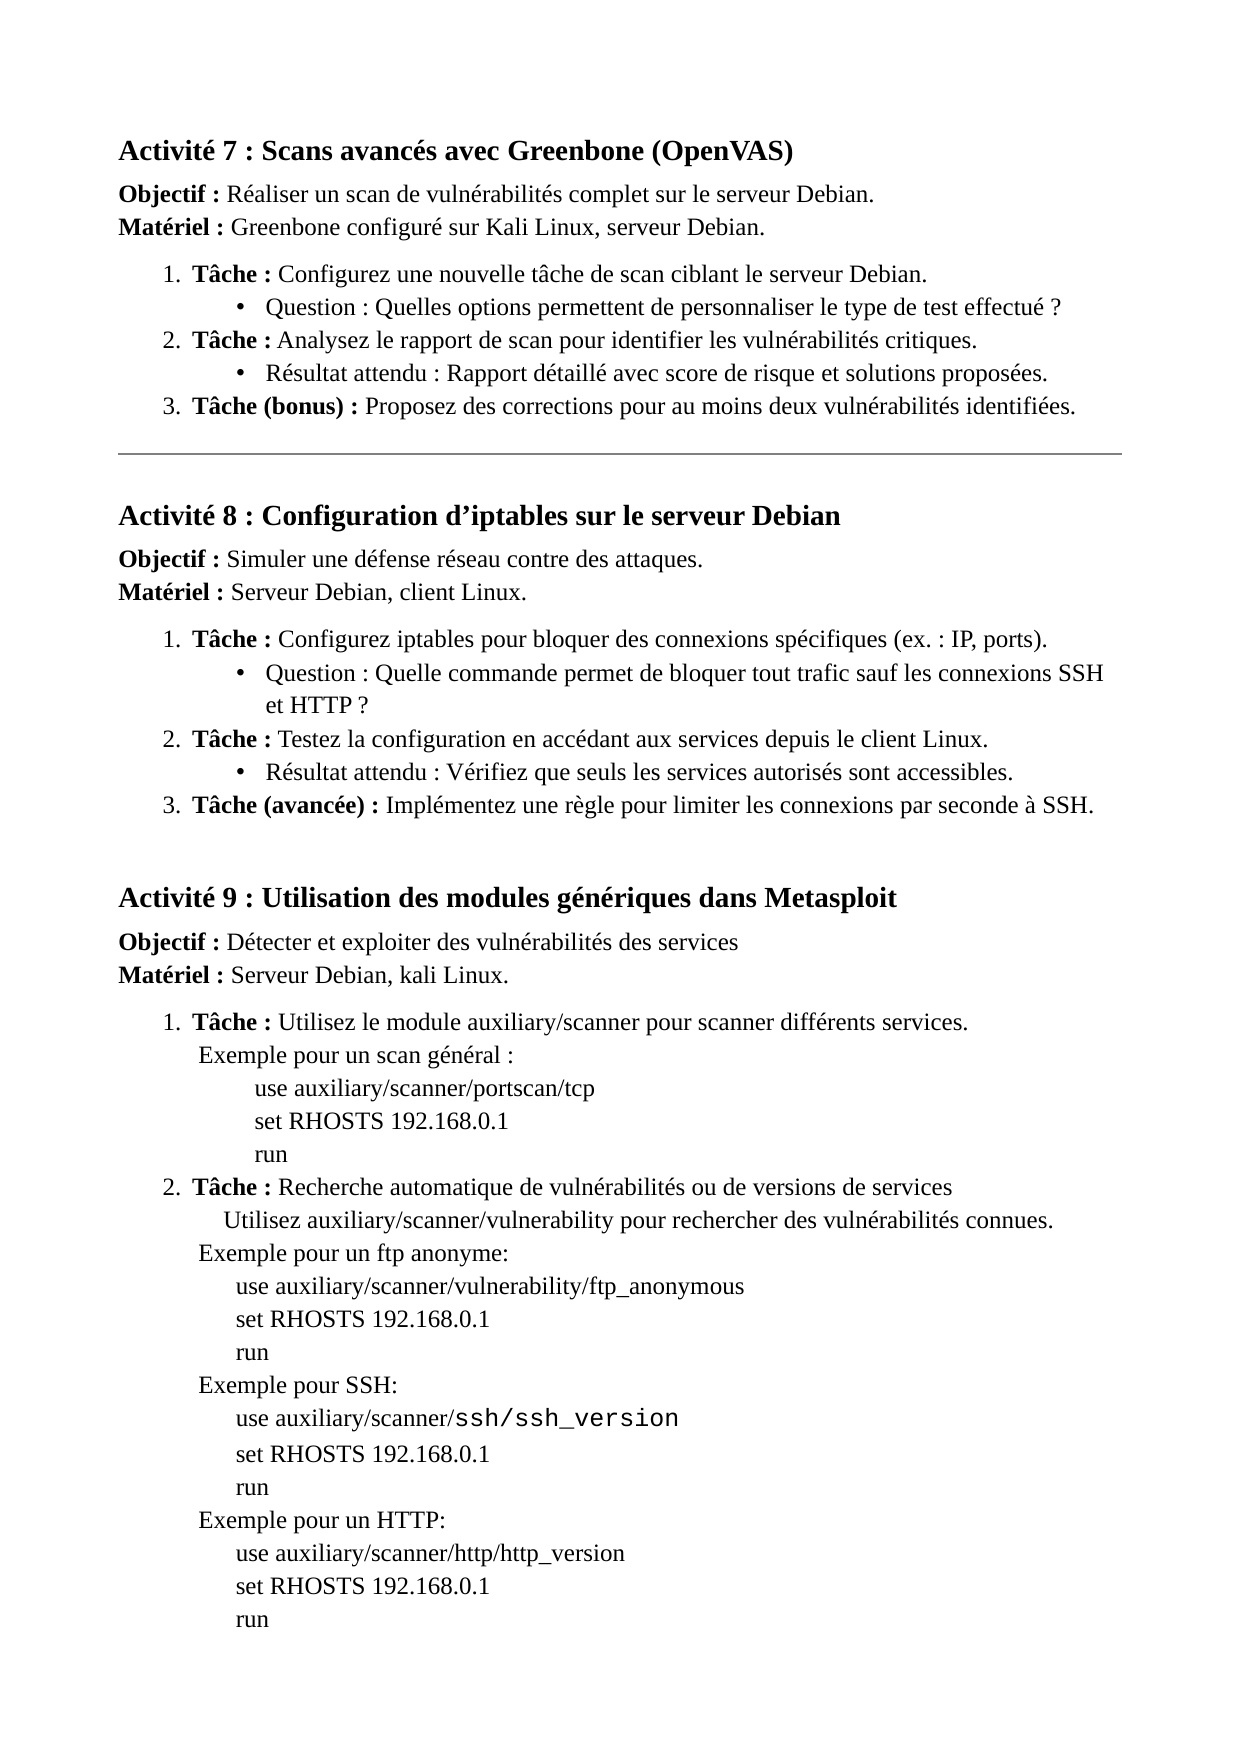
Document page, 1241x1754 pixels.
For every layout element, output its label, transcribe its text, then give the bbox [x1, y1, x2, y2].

list Tâche : Utilisez le module auxiliary/scanner pour scanner différents services. [162, 1007, 1122, 1036]
list set RHOSTS 192.168.0.1 [162, 1439, 1122, 1468]
list run [162, 1337, 1122, 1366]
list Exemple pour un HTTP: [162, 1505, 1122, 1534]
list Tâche : Configurez iptables pour bloquer des connexions spécifiques (ex. : IP, ports). [162, 624, 1122, 653]
list run [162, 1139, 1122, 1168]
list Utilisez auxiliary/scanner/vulnerability pour rechercher des vulnérabilités connues. [162, 1205, 1122, 1234]
list Exemple pour SSH: [162, 1371, 1122, 1399]
list Tâche (bonus) : Proposez des corrections pour au moins deux vulnérabilités identifiées. [162, 391, 1122, 420]
subtitle Activité 8 : Configuration d’iptables sur le serveur Debian [118, 498, 1122, 531]
list use auxiliary/scanner/portscan/tcp [162, 1073, 1122, 1102]
list Résultat attendu : Vérifiez que seuls les services autorisés sont accessibles. [236, 757, 1122, 785]
list use auxiliary/scanner/vulnerability/ftp_anonymous [162, 1271, 1122, 1300]
list Résultat attendu : Rapport détaillé avec score de risque et solutions proposées. [236, 358, 1122, 387]
list set RHOSTS 192.168.0.1 [162, 1106, 1122, 1135]
list Tâche : Recherche automatique de vulnérabilités ou de versions de services [162, 1172, 1122, 1201]
subtitle Activité 9 : Utilisation des modules génériques dans Metasploit [118, 881, 1122, 914]
list use auxiliary/scanner/ssh/ssh_version [162, 1403, 1122, 1434]
subtitle Activité 7 : Scans avancés avec Greenbone (OpenVAS) [118, 133, 1122, 166]
text Objectif : Détecter et exploiter des vulnérabilités des services Matériel : Serveur Debian, kali Linux. [118, 927, 1122, 988]
list Exemple pour un ftp anonyme: [162, 1238, 1122, 1267]
list Tâche : Testez la configuration en accédant aux services depuis le client Linux. [162, 724, 1122, 752]
list Question : Quelles options permettent de personnaliser le type de test effectué ? [236, 292, 1122, 321]
list Tâche (avancée) : Implémentez une règle pour limiter les connexions par seconde à SSH. [162, 790, 1122, 818]
list run [162, 1472, 1122, 1501]
list use auxiliary/scanner/http/http_version [162, 1538, 1122, 1567]
list Tâche : Configurez une nouvelle tâche de scan ciblant le serveur Debian. [162, 259, 1122, 288]
list Exemple pour un scan général : [162, 1040, 1122, 1069]
text Objectif : Réaliser un scan de vulnérabilités complet sur le serveur Debian. Matériel : Greenbone configuré sur Kali Linux, serveur Debian. [118, 179, 1122, 241]
list set RHOSTS 192.168.0.1 [162, 1571, 1122, 1600]
list Tâche : Analysez le rapport de scan pour identifier les vulnérabilités critiques. [162, 325, 1122, 354]
text Objectif : Simuler une défense réseau contre des attaques. Matériel : Serveur Debian, client Linux. [118, 544, 1122, 606]
list run [162, 1604, 1122, 1633]
list set RHOSTS 192.168.0.1 [162, 1304, 1122, 1333]
list Question : Quelle commande permet de bloquer tout trafic sauf les connexions SSH et HTTP ? [236, 658, 1122, 719]
